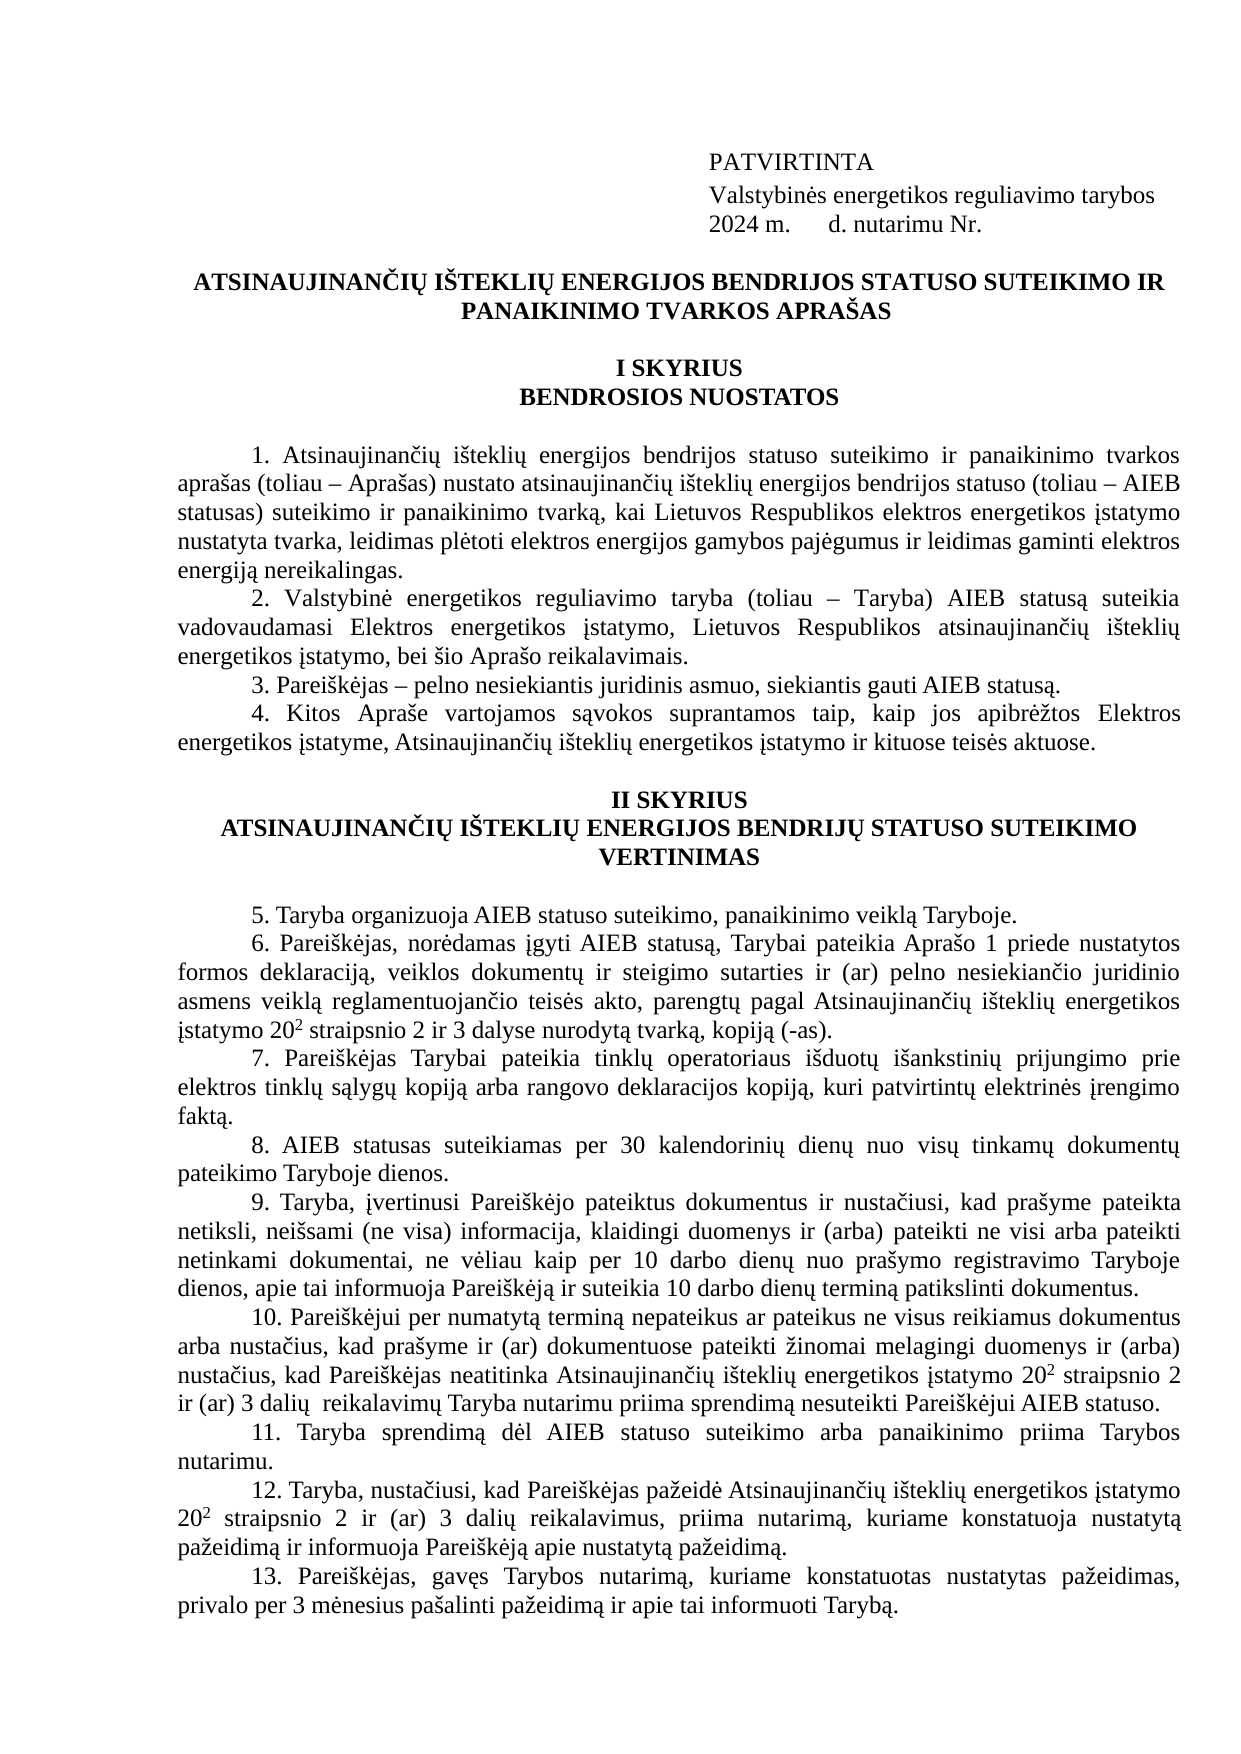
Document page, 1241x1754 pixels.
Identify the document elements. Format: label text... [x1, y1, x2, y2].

text atsinaujinančių išteklių ENERGijos BENDRIJos STATUSO SUTEIKIMO ir panaikinimo tvarkos aprašas [177, 267, 1181, 325]
text 10. Pareiškėjui per numatytą terminą nepateikus ar pateikus ne visus reikiamus dokumentus arba nustačius, kad prašyme ir (ar) dokumentuose pateikti žinomai melagingi duomenys ir (arba) nustačius, kad Pareiškėjas neatitinka Atsinaujinančių išteklių energetikos įstatymo 202 straipsnio 2 ir (ar) 3 dalių reikalavimų Taryba nutarimu priima sprendimą nesuteikti Pareiškėjui AIEB statuso. [177, 1302, 1181, 1417]
text 1. Atsinaujinančių išteklių energijos bendrijos statuso suteikimo ir panaikinimo tvarkos aprašas (toliau – Aprašas) nustato atsinaujinančių išteklių energijos bendrijos statuso (toliau – AIEB statusas) suteikimo ir panaikinimo tvarką, kai Lietuvos Respublikos elektros energetikos įstatymo nustatyta tvarka, leidimas plėtoti elektros energijos gamybos pajėgumus ir leidimas gaminti elektros energiją nereikalingas. [177, 440, 1181, 583]
text atsinaujinančių išteklių ENERGijos BENDRIJŲ STATUSO SUTEIKIMO vertinimas [177, 813, 1181, 871]
text 2. Valstybinė energetikos reguliavimo taryba (toliau – Taryba) AIEB statusą suteikia vadovaudamasi Elektros energetikos įstatymo, Lietuvos Respublikos atsinaujinančių išteklių energetikos įstatymo, bei šio Aprašo reikalavimais. [177, 583, 1181, 670]
text I SKYRIUS [177, 353, 1181, 382]
text 8. AIEB statusas suteikiamas per 30 kalendorinių dienų nuo visų tinkamų dokumentų pateikimo Taryboje dienos. [177, 1130, 1181, 1187]
text 7. Pareiškėjas Tarybai pateikia tinklų operatoriaus išduotų išankstinių prijungimo prie elektros tinklų sąlygų kopiją arba rangovo deklaracijos kopiją, kuri patvirtintų elektrinės įrengimo faktą. [177, 1043, 1181, 1130]
text II SKYRIUS [177, 785, 1181, 813]
text PATVIRTINTA [177, 147, 1181, 176]
text 2024 m. d. nutarimu Nr. [709, 209, 1181, 238]
text 11. Taryba sprendimą dėl AIEB statuso suteikimo arba panaikinimo priima Tarybos nutarimu. [177, 1417, 1181, 1475]
text 5. Taryba organizuoja AIEB statuso suteikimo, panaikinimo veiklą Taryboje. [177, 900, 1181, 928]
text Valstybinės energetikos reguliavimo tarybos [709, 180, 1181, 209]
text 4. Kitos Apraše vartojamos sąvokos suprantamos taip, kaip jos apibrėžtos Elektros energetikos įstatyme, Atsinaujinančių išteklių energetikos įstatymo ir kituose teisės aktuose. [177, 698, 1181, 756]
text 9. Taryba, įvertinusi Pareiškėjo pateiktus dokumentus ir nustačiusi, kad prašyme pateikta netiksli, neišsami (ne visa) informacija, klaidingi duomenys ir (arba) pateikti ne visi arba pateikti netinkami dokumentai, ne vėliau kaip per 10 darbo dienų nuo prašymo registravimo Taryboje dienos, apie tai informuoja Pareiškėją ir suteikia 10 darbo dienų terminą patikslinti dokumentus. [177, 1187, 1181, 1302]
text 6. Pareiškėjas, norėdamas įgyti AIEB statusą, Tarybai pateikia Aprašo 1 priede nustatytos formos deklaraciją, veiklos dokumentų ir steigimo sutarties ir (ar) pelno nesiekiančio juridinio asmens veiklą reglamentuojančio teisės akto, parengtų pagal Atsinaujinančių išteklių energetikos įstatymo 202 straipsnio 2 ir 3 dalyse nurodytą tvarką, kopiją (-as). [177, 928, 1181, 1043]
text 3. Pareiškėjas – pelno nesiekiantis juridinis asmuo, siekiantis gauti AIEB statusą. [177, 670, 1181, 698]
text 13. Pareiškėjas, gavęs Tarybos nutarimą, kuriame konstatuotas nustatytas pažeidimas, privalo per 3 mėnesius pašalinti pažeidimą ir apie tai informuoti Tarybą. [177, 1561, 1181, 1618]
text 12. Taryba, nustačiusi, kad Pareiškėjas pažeidė Atsinaujinančių išteklių energetikos įstatymo 202 straipsnio 2 ir (ar) 3 dalių reikalavimus, priima nutarimą, kuriame konstatuoja nustatytą pažeidimą ir informuoja Pareiškėją apie nustatytą pažeidimą. [177, 1475, 1181, 1561]
text BendroSIOS NUOSTATOS [177, 382, 1181, 411]
